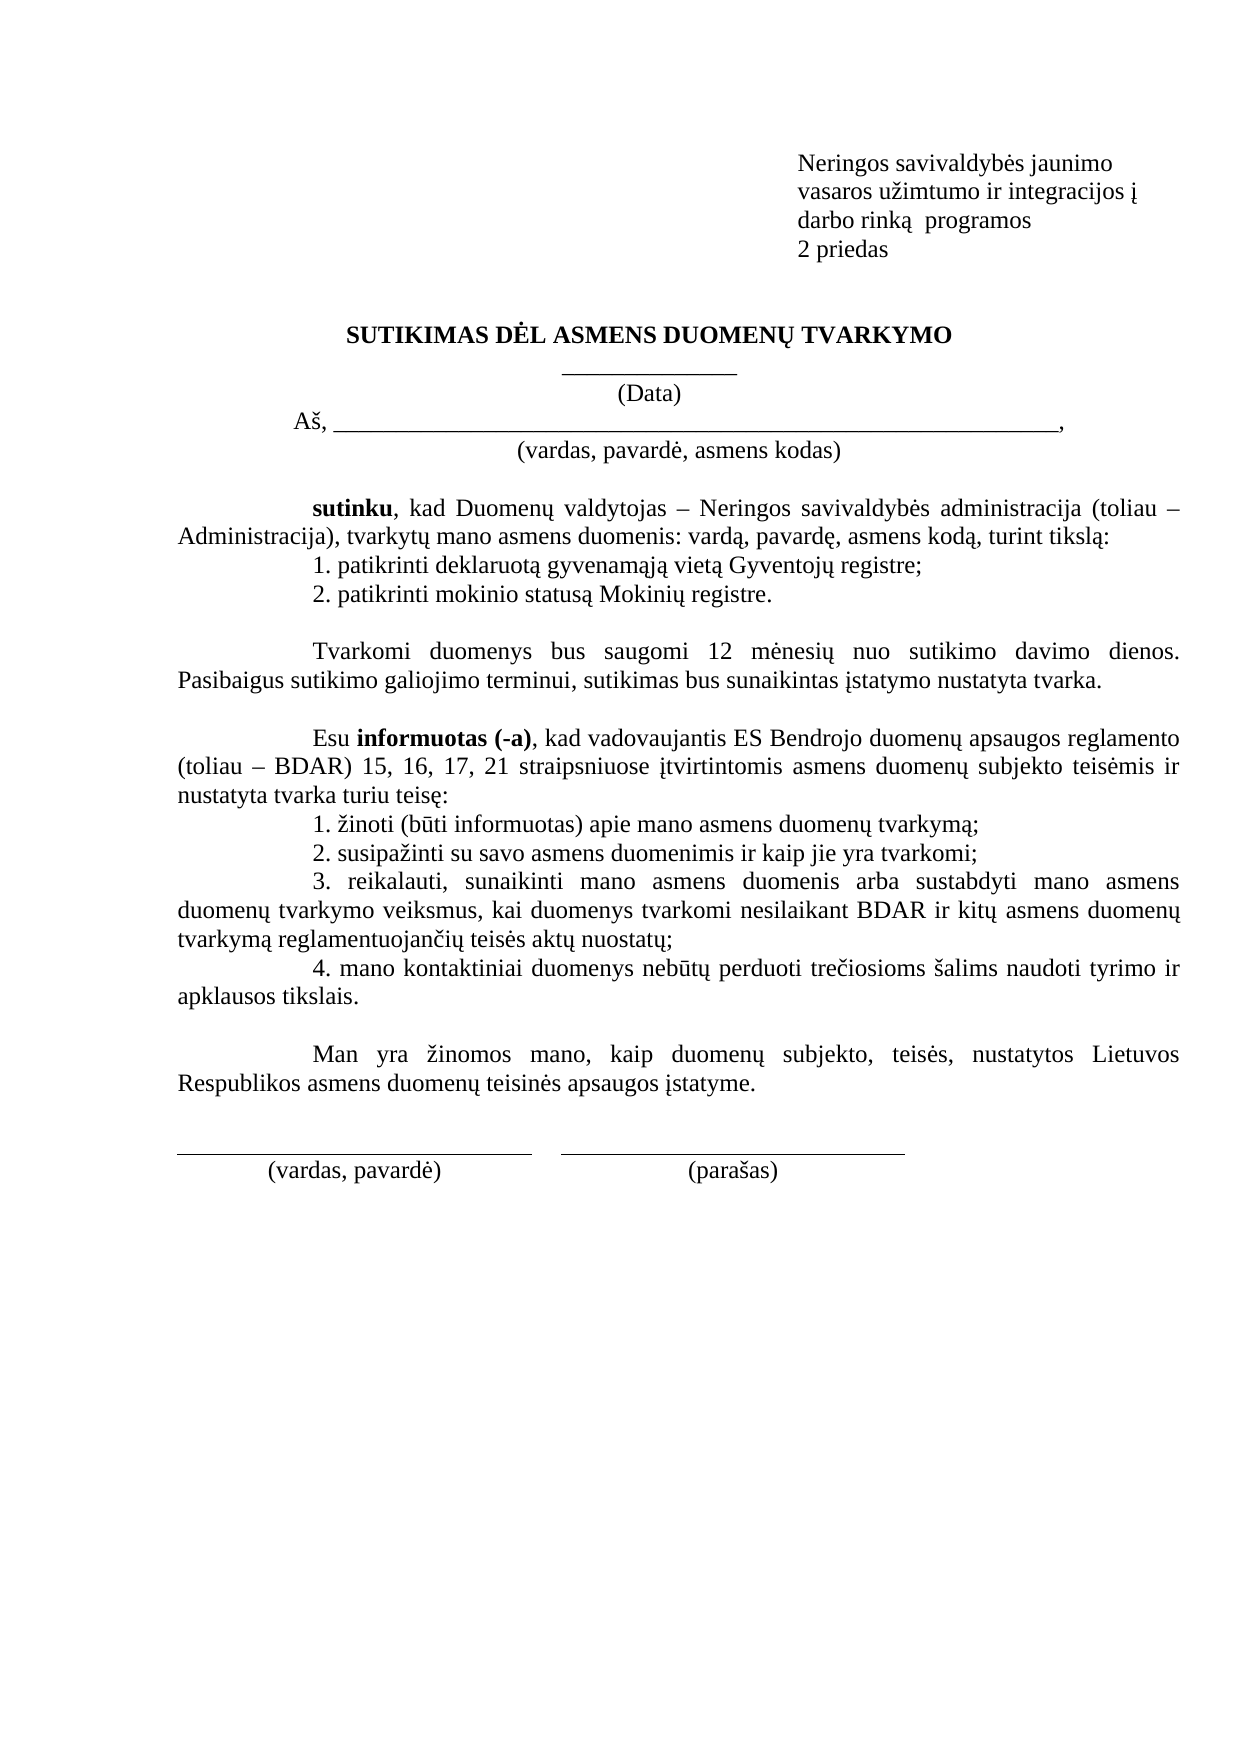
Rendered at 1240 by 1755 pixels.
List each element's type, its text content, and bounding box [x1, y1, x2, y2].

text (vardas, pavardė, asmens kodas) [177, 435, 1181, 464]
text Tvarkomi duomenys bus saugomi 12 mėnesių nuo sutikimo davimo dienos. Pasibaigus sutikimo galiojimo terminui, sutikimas bus sunaikintas įstatymo nustatyta tvarka. [177, 636, 1181, 694]
text 4. mano kontaktiniai duomenys nebūtų perduoti trečiosioms šalims naudoti tyrimo ir apklausos tikslais. [177, 953, 1181, 1010]
text 2 priedas [797, 234, 1181, 263]
text Esu informuotas (-a), kad vadovaujantis ES Bendrojo duomenų apsaugos reglamento (toliau – BDAR) 15, 16, 17, 21 straipsniuose įtvirtintomis asmens duomenų subjekto teisėmis ir nustatyta tvarka turiu teisę: [177, 723, 1181, 809]
text sutinku, kad Duomenų valdytojas – Neringos savivaldybės administracija (toliau – Administracija), tvarkytų mano asmens duomenis: vardą, pavardę, asmens kodą, turint tikslą: [177, 493, 1181, 550]
text darbo rinką programos [797, 205, 1181, 234]
text Man yra žinomos mano, kaip duomenų subjekto, teisės, nustatytos Lietuvos Respublikos asmens duomenų teisinės apsaugos įstatyme. [177, 1039, 1181, 1096]
text vasaros užimtumo ir integracijos į [797, 176, 1181, 205]
text 1. žinoti (būti informuotas) apie mano asmens duomenų tvarkymą; [177, 809, 1181, 838]
table_header (parašas) [561, 1155, 905, 1185]
table_header (vardas, pavardė) [177, 1155, 532, 1185]
text ______________ [118, 349, 1181, 378]
text 3. reikalauti, sunaikinti mano asmens duomenis arba sustabdyti mano asmens duomenų tvarkymo veiksmus, kai duomenys tvarkomi nesilaikant BDAR ir kitų asmens duomenų tvarkymą reglamentuojančių teisės aktų nuostatų; [177, 866, 1181, 953]
text 2. patikrinti mokinio statusą Mokinių registre. [177, 579, 1181, 608]
table_header [532, 1154, 561, 1185]
text (Data) [118, 378, 1181, 406]
text 2. susipažinti su savo asmens duomenimis ir kaip jie yra tvarkomi; [177, 838, 1181, 866]
text Neringos savivaldybės jaunimo [797, 148, 1181, 176]
text Aš, __________________________________________________________, [177, 406, 1181, 435]
text 1. patikrinti deklaruotą gyvenamąją vietą Gyventojų registre; [177, 550, 1181, 579]
text SUTIKIMAS DĖL ASMENS DUOMENŲ TVARKYMO [118, 320, 1181, 349]
